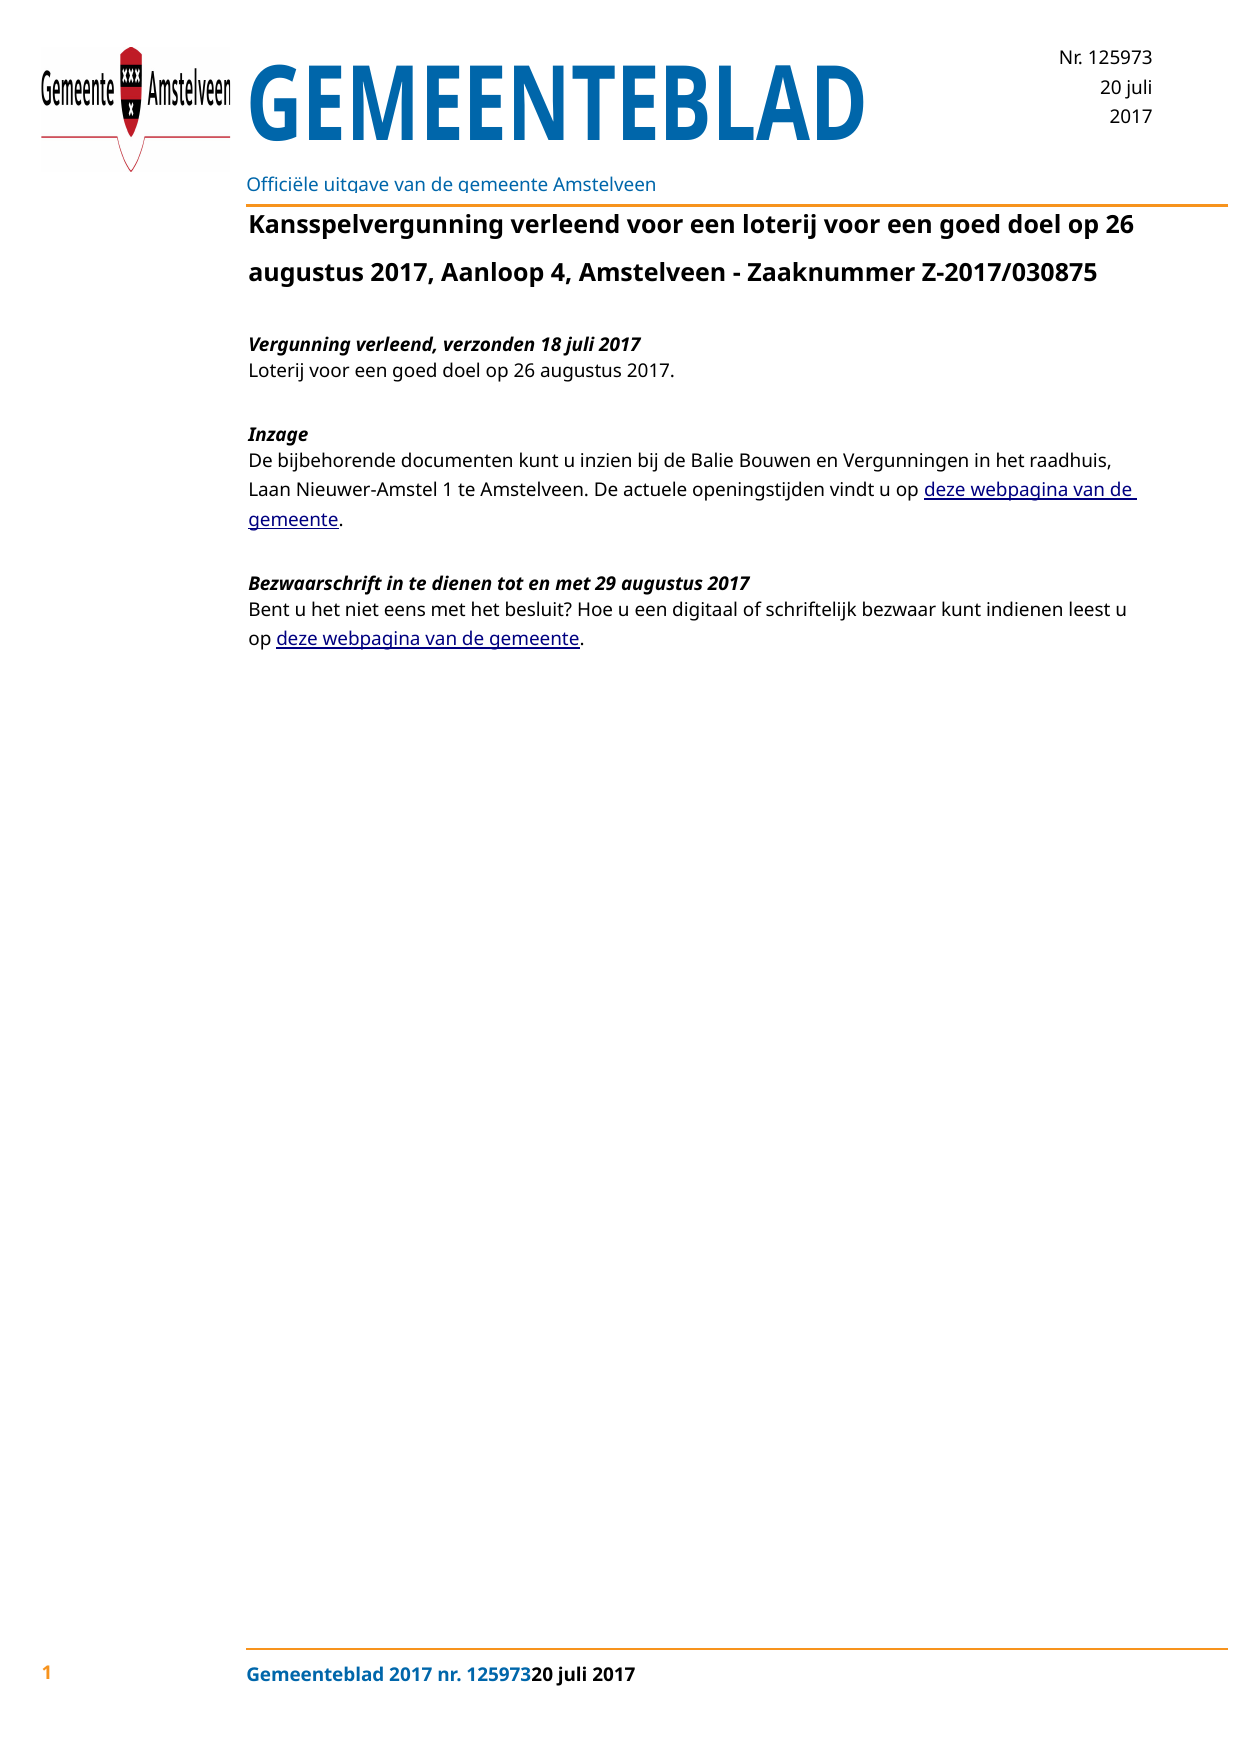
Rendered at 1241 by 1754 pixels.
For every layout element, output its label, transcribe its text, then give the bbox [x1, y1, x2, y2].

picture [41, 47, 231, 172]
text Bent u het niet eens met het besluit? Hoe u een digitaal of schriftelijk bezwaar kunt indienen leest u op deze webpagina van de gemeente. [248, 596, 1152, 651]
text Bezwaarschrift in te dienen tot en met 29 augustus 2017 [248, 570, 1152, 596]
text Loterij voor een goed doel op 26 augustus 2017. [248, 357, 1152, 383]
text Vergunning verleend, verzonden 18 juli 2017 [248, 331, 1152, 357]
text Inzage [248, 421, 1152, 447]
text De bijbehorende documenten kunt u inzien bij de Balie Bouwen en Vergunningen in het raadhuis, Laan Nieuwer-Amstel 1 te Amstelveen. De actuele openingstijden vindt u op deze webpagina van de gemeente. [248, 447, 1152, 532]
text Kansspelvergunning verleend voor een loterij voor een goed doel op 26 augustus 2017, Aanloop 4, Amstelveen - Zaaknummer Z-2017/030875 [248, 207, 1152, 288]
